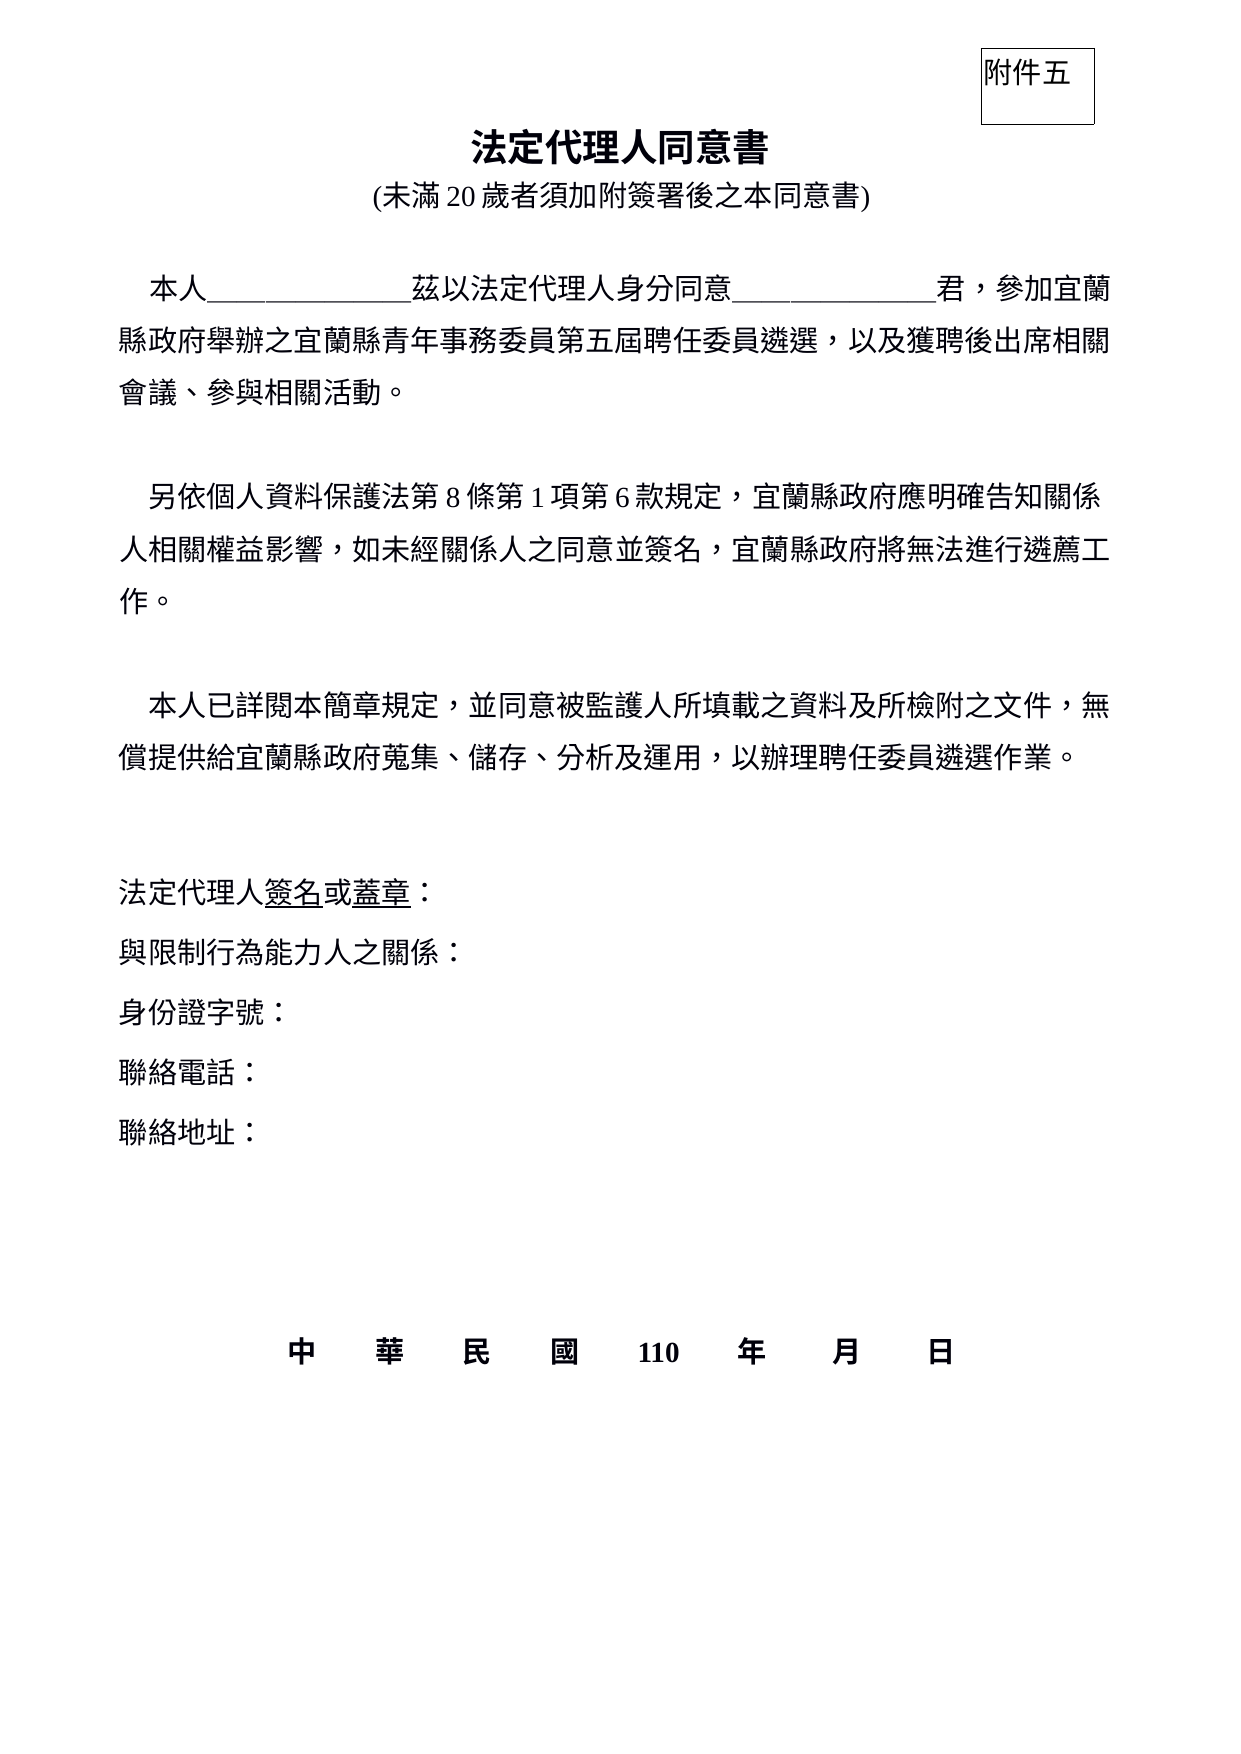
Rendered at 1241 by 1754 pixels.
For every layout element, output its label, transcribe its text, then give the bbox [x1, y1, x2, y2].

text 本人已詳閱本簡章規定，並同意被監護人所填載之資料及所檢附之文件，無償提供給宜蘭縣政府蒐集、儲存、分析及運用，以辦理聘任委員遴選作業。 [119, 674, 1123, 779]
text (未滿20歲者須加附簽署後之本同意書) [119, 172, 1123, 215]
text 聯絡電話： [119, 1050, 1123, 1092]
text 身份證字號： [119, 990, 1123, 1032]
text 法定代理人同意書 [119, 118, 1121, 172]
text 聯絡地址： [119, 1110, 1123, 1152]
text 法定代理人簽名或蓋章： [119, 870, 1123, 912]
text 中 華 民 國 110 年 月 日 [119, 1329, 1123, 1371]
text 附件五 [983, 50, 1091, 92]
text 與限制行為能力人之關係： [119, 930, 1123, 972]
text 另依個人資料保護法第8條第1項第6款規定，宜蘭縣政府應明確告知關係人相關權益影響，如未經關係人之同意並簽名，宜蘭縣政府將無法進行遴薦工作。 [119, 466, 1123, 622]
text 本人＿＿＿＿＿＿＿茲以法定代理人身分同意＿＿＿＿＿＿＿君，參加宜蘭縣政府舉辦之宜蘭縣青年事務委員第五屆聘任委員遴選，以及獲聘後出席相關會議、參與相關活動。 [119, 258, 1123, 414]
